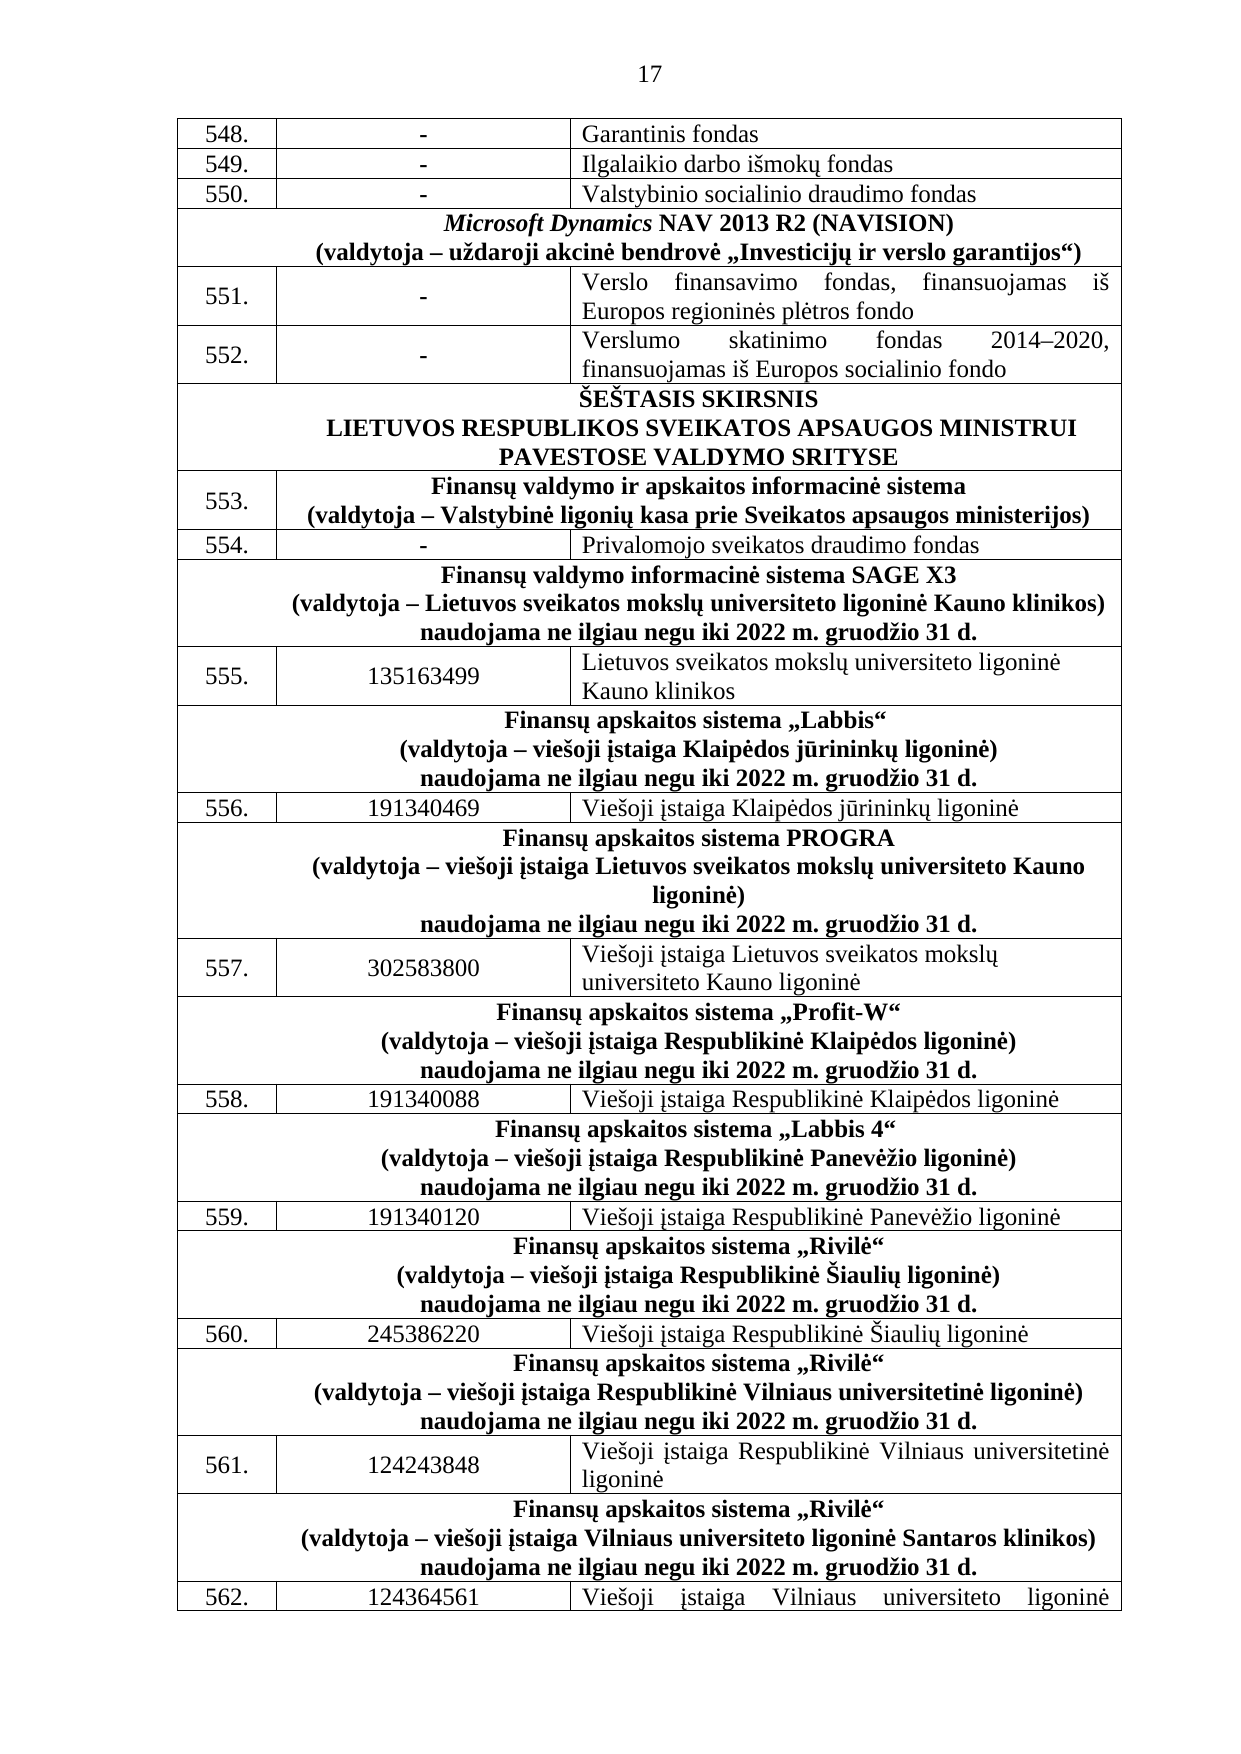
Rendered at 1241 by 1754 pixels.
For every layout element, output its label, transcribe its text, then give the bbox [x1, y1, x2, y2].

table_cell 558. [178, 1085, 276, 1113]
table_cell Finansų apskaitos sistema „Labbis“ (valdytoja – viešoji įstaiga Klaipėdos jūrininkų ligoninė) naudojama ne ilgiau negu iki 2022 m. gruodžio 31 d. [276, 706, 1121, 792]
table_cell [178, 997, 276, 1083]
table_cell 302583800 [277, 939, 570, 996]
table_cell - [277, 530, 570, 559]
table_cell Verslo finansavimo fondas, finansuojamas iš Europos regioninės plėtros fondo [571, 267, 1121, 324]
table_cell ŠEŠTASIS SKIRSNIS LIETUVOS RESPUBLIKOS SVEIKATOS APSAUGOS MINISTRUI PAVESTOSE VALDYMO SRITYSE [276, 384, 1121, 470]
table_cell Viešoji įstaiga Respublikinė Šiaulių ligoninė [571, 1319, 1121, 1347]
table_cell Ilgalaikio darbo išmokų fondas [571, 149, 1121, 178]
table_cell 553. [178, 471, 276, 529]
table_cell 245386220 [277, 1319, 570, 1347]
table_cell 552. [178, 326, 276, 383]
table_cell Lietuvos sveikatos mokslų universiteto ligoninė Kauno klinikos [571, 647, 1121, 704]
table_cell 549. [178, 149, 276, 178]
table_cell Verslumo skatinimo fondas 2014–2020, finansuojamas iš Europos socialinio fondo [571, 326, 1121, 383]
table_cell 191340120 [277, 1202, 570, 1230]
table_cell 561. [178, 1436, 276, 1493]
table_cell 191340088 [277, 1085, 570, 1113]
table_cell [178, 1231, 276, 1318]
table_cell Microsoft Dynamics NAV 2013 R2 (NAVISION) (valdytoja – uždaroji akcinė bendrovė „Investicijų ir verslo garantijos“) [276, 209, 1121, 266]
table_cell 556. [178, 793, 276, 822]
table_cell 562. [178, 1582, 276, 1610]
table_cell [178, 560, 276, 646]
table_cell 135163499 [277, 647, 570, 704]
table_cell Finansų apskaitos sistema „Rivilė“ (valdytoja – viešoji įstaiga Vilniaus universiteto ligoninė Santaros klinikos) naudojama ne ilgiau negu iki 2022 m. gruodžio 31 d. [276, 1494, 1121, 1581]
table_cell 124364561 [277, 1582, 570, 1610]
table_cell Viešoji įstaiga Vilniaus universiteto ligoninė [571, 1582, 1121, 1610]
table_cell Finansų apskaitos sistema „Rivilė“ (valdytoja – viešoji įstaiga Respublikinė Šiaulių ligoninė) naudojama ne ilgiau negu iki 2022 m. gruodžio 31 d. [276, 1231, 1121, 1318]
table_cell 557. [178, 939, 276, 996]
table_cell - [277, 149, 570, 178]
table_cell Valstybinio socialinio draudimo fondas [571, 179, 1121, 207]
table_cell Viešoji įstaiga Lietuvos sveikatos mokslų universiteto Kauno ligoninė [571, 939, 1121, 996]
table_cell 554. [178, 530, 276, 559]
table_cell Privalomojo sveikatos draudimo fondas [571, 530, 1121, 559]
table_cell - [277, 119, 570, 148]
table_cell 559. [178, 1202, 276, 1230]
table_cell 548. [178, 119, 276, 148]
table_cell Finansų valdymo informacinė sistema SAGE X3 (valdytoja – Lietuvos sveikatos mokslų universiteto ligoninė Kauno klinikos) naudojama ne ilgiau negu iki 2022 m. gruodžio 31 d. [276, 560, 1121, 646]
table_cell [178, 1494, 276, 1581]
table_cell 124243848 [277, 1436, 570, 1493]
table_cell [178, 209, 276, 266]
table_cell - [277, 179, 570, 207]
table_cell 555. [178, 647, 276, 704]
table_cell 550. [178, 179, 276, 207]
table_cell Finansų apskaitos sistema „Rivilė“ (valdytoja – viešoji įstaiga Respublikinė Vilniaus universitetinė ligoninė) naudojama ne ilgiau negu iki 2022 m. gruodžio 31 d. [276, 1349, 1121, 1435]
table_cell 191340469 [277, 793, 570, 822]
table_cell Garantinis fondas [571, 119, 1121, 148]
table_cell 551. [178, 267, 276, 324]
table_cell Finansų valdymo ir apskaitos informacinė sistema (valdytoja – Valstybinė ligonių kasa prie Sveikatos apsaugos ministerijos) [277, 471, 1121, 529]
table_cell [178, 384, 276, 470]
table_cell 560. [178, 1319, 276, 1347]
table_cell [178, 1349, 276, 1435]
table_cell Viešoji įstaiga Klaipėdos jūrininkų ligoninė [571, 793, 1121, 822]
table_cell Finansų apskaitos sistema „Labbis 4“ (valdytoja – viešoji įstaiga Respublikinė Panevėžio ligoninė) naudojama ne ilgiau negu iki 2022 m. gruodžio 31 d. [276, 1114, 1121, 1201]
table_cell Viešoji įstaiga Respublikinė Vilniaus universitetinė ligoninė [571, 1436, 1121, 1493]
table_cell [178, 706, 276, 792]
table_cell [178, 823, 276, 938]
table_cell [178, 1114, 276, 1201]
table_cell - [277, 326, 570, 383]
table_cell Finansų apskaitos sistema „Profit-W“ (valdytoja – viešoji įstaiga Respublikinė Klaipėdos ligoninė) naudojama ne ilgiau negu iki 2022 m. gruodžio 31 d. [276, 997, 1121, 1083]
table_cell - [277, 267, 570, 324]
table_cell Viešoji įstaiga Respublikinė Klaipėdos ligoninė [571, 1085, 1121, 1113]
table_cell Viešoji įstaiga Respublikinė Panevėžio ligoninė [571, 1202, 1121, 1230]
table_cell Finansų apskaitos sistema PROGRA (valdytoja – viešoji įstaiga Lietuvos sveikatos mokslų universiteto Kauno ligoninė) naudojama ne ilgiau negu iki 2022 m. gruodžio 31 d. [276, 823, 1121, 938]
